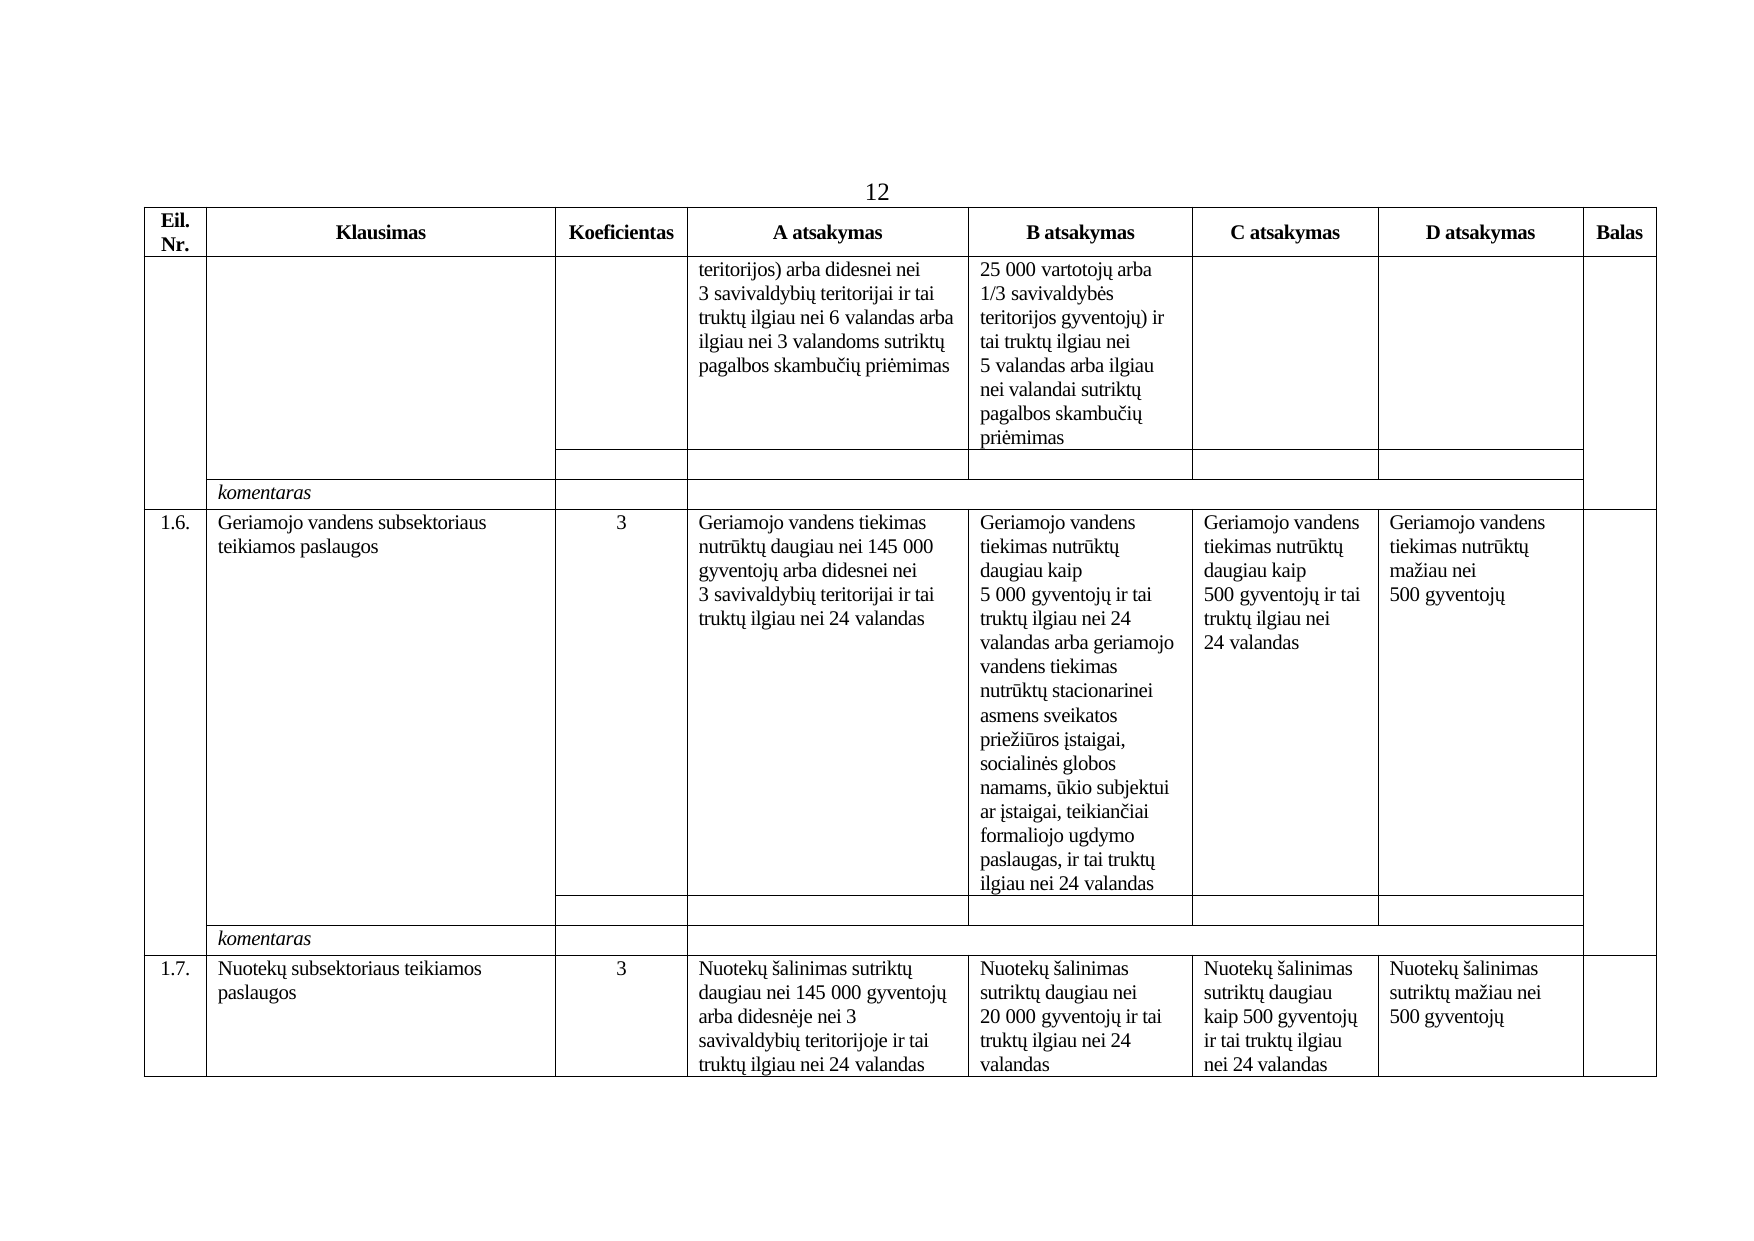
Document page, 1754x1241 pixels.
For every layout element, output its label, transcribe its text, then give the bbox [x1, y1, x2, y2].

table_header C atsakymas [1193, 208, 1378, 256]
table_header Koeficientas [556, 208, 687, 256]
table_cell [556, 257, 687, 449]
table_cell [207, 257, 555, 479]
table_cell 1.6. [145, 510, 206, 954]
table_cell [1193, 257, 1378, 449]
table_cell Geriamojo vandens tiekimas nutrūktų daugiau kaip 5 000 gyventojų ir tai truktų ilgiau nei 24 valandas arba geriamojo vandens tiekimas nutrūktų stacionarinei asmens sveikatos priežiūros įstaigai, socialinės globos namams, ūkio subjektui ar įstaigai, teikiančiai formaliojo ugdymo paslaugas, ir tai truktų ilgiau nei 24 valandas [969, 510, 1192, 895]
table_header A atsakymas [688, 208, 968, 256]
table_cell Geriamojo vandens tiekimas nutrūktų mažiau nei 500 gyventojų [1379, 510, 1583, 895]
table_cell 3 [556, 510, 687, 895]
table_cell Nuotekų šalinimas sutriktų daugiau kaip 500 gyventojų ir tai truktų ilgiau nei 24 valandas [1193, 956, 1378, 1076]
table_cell [1193, 896, 1378, 925]
table_cell [688, 480, 1583, 509]
table_cell Geriamojo vandens tiekimas nutrūktų daugiau kaip 500 gyventojų ir tai truktų ilgiau nei 24 valandas [1193, 510, 1378, 895]
table_header Eil. Nr. [145, 208, 206, 256]
table_cell [1584, 257, 1656, 509]
table_cell [556, 450, 687, 479]
table_header Klausimas [207, 208, 555, 256]
table_cell Nuotekų subsektoriaus teikiamos paslaugos [207, 956, 555, 1076]
table_cell 25 000 vartotojų arba 1/3 savivaldybės teritorijos gyventojų) ir tai truktų ilgiau nei 5 valandas arba ilgiau nei valandai sutriktų pagalbos skambučių priėmimas [969, 257, 1192, 449]
table_cell [1584, 956, 1656, 1076]
table_cell Nuotekų šalinimas sutriktų mažiau nei 500 gyventojų [1379, 956, 1583, 1076]
table_cell komentaras [207, 926, 555, 954]
table_header B atsakymas [969, 208, 1192, 256]
table_cell [688, 450, 968, 479]
table_cell [1379, 896, 1583, 925]
table_cell [556, 896, 687, 925]
table_cell Nuotekų šalinimas sutriktų daugiau nei 20 000 gyventojų ir tai truktų ilgiau nei 24 valandas [969, 956, 1192, 1076]
table_cell [556, 480, 687, 509]
table_header D atsakymas [1379, 208, 1583, 256]
table_header Balas [1584, 208, 1656, 256]
table_cell 3 [556, 956, 687, 1076]
table_cell [1379, 450, 1583, 479]
table_cell komentaras [207, 480, 555, 509]
table_cell teritorijos) arba didesnei nei 3 savivaldybių teritorijai ir tai truktų ilgiau nei 6 valandas arba ilgiau nei 3 valandoms sutriktų pagalbos skambučių priėmimas [688, 257, 968, 449]
table_cell [1379, 257, 1583, 449]
table_cell Nuotekų šalinimas sutriktų daugiau nei 145 000 gyventojų arba didesnėje nei 3 savivaldybių teritorijoje ir tai truktų ilgiau nei 24 valandas [688, 956, 968, 1076]
table_cell Geriamojo vandens subsektoriaus teikiamos paslaugos [207, 510, 555, 925]
table_cell [145, 257, 206, 509]
table_cell [556, 926, 687, 954]
table_cell [969, 450, 1192, 479]
table_cell Geriamojo vandens tiekimas nutrūktų daugiau nei 145 000 gyventojų arba didesnei nei 3 savivaldybių teritorijai ir tai truktų ilgiau nei 24 valandas [688, 510, 968, 895]
table_cell [688, 896, 968, 925]
table_cell [688, 926, 1583, 954]
table_cell 1.7. [145, 956, 206, 1076]
table_cell [1193, 450, 1378, 479]
table_cell [969, 896, 1192, 925]
table_cell [1584, 510, 1656, 954]
